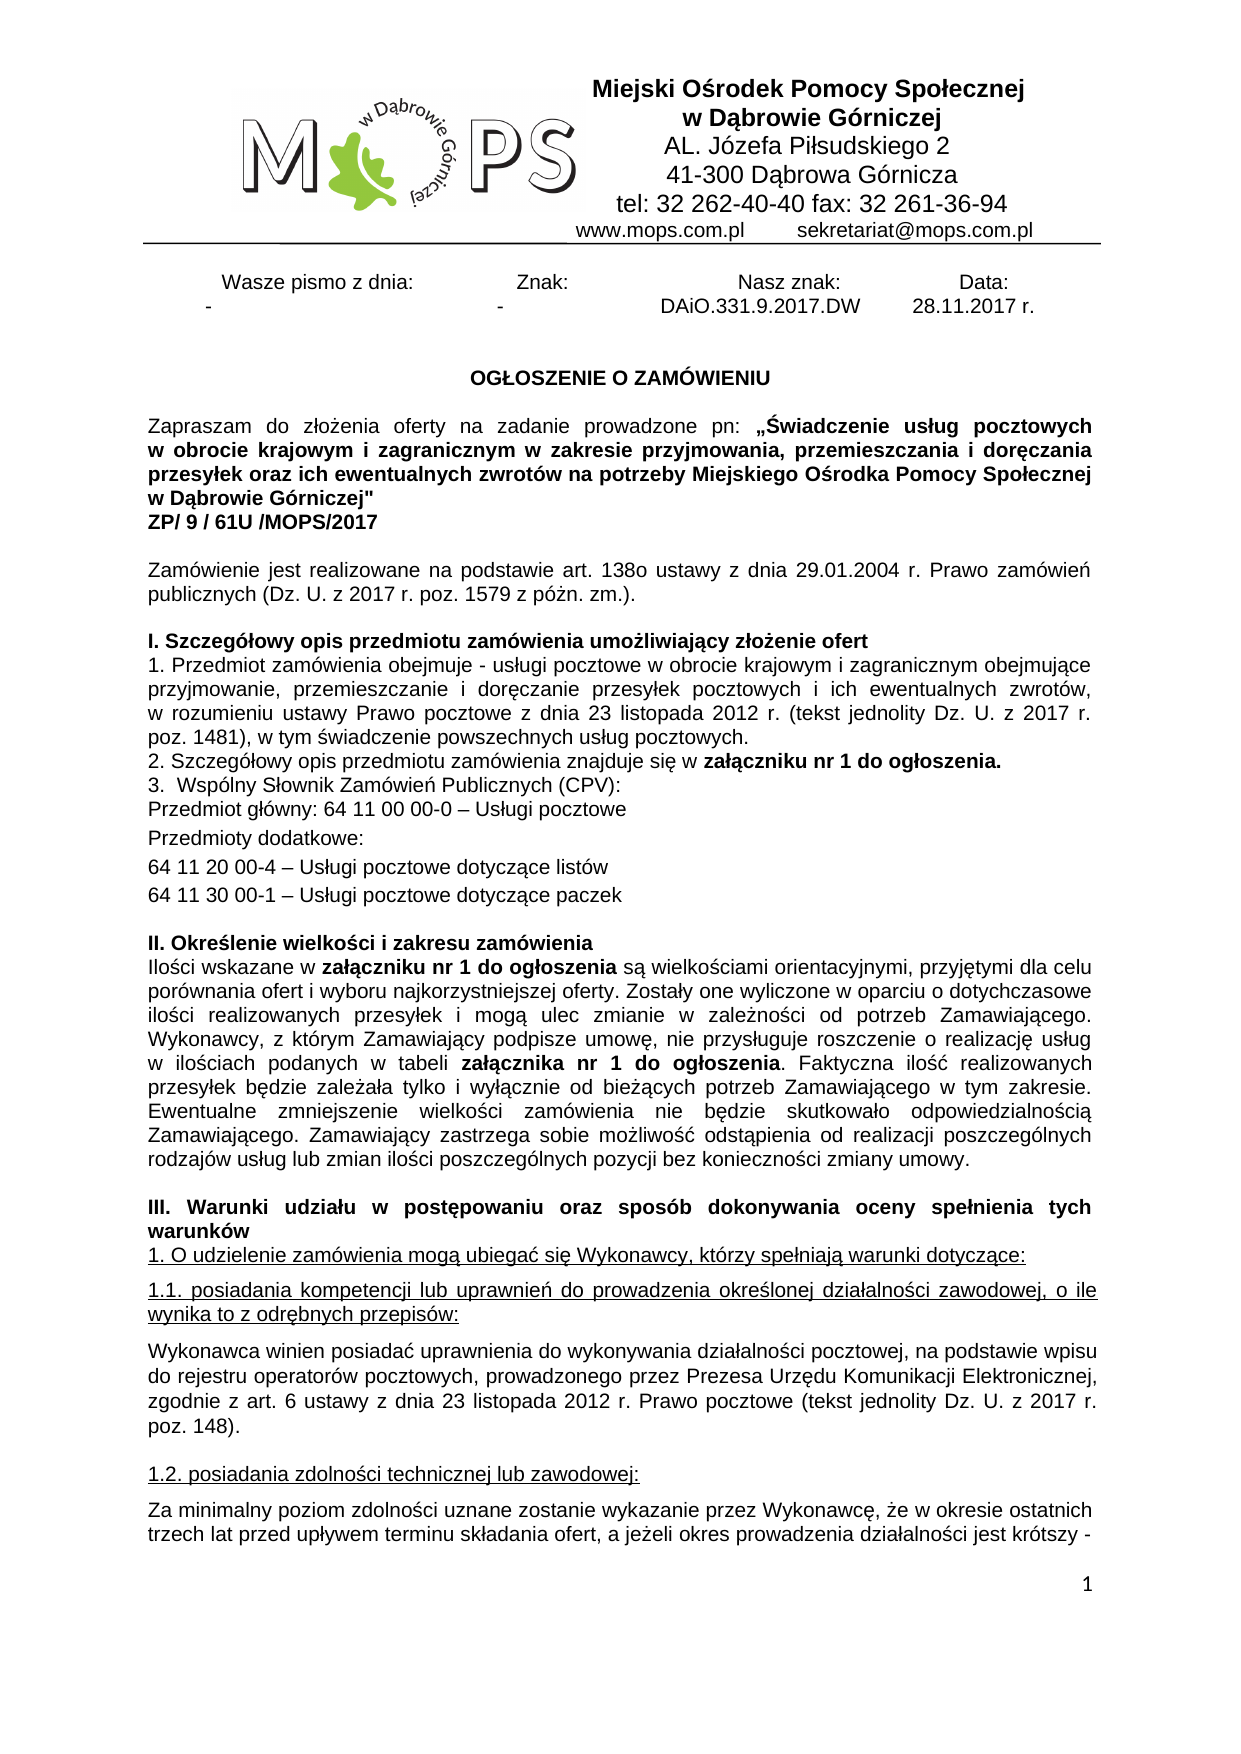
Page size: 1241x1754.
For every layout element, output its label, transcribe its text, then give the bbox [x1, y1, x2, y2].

text ZP/ 9 / 61U /MOPS/2017 [148, 509, 1093, 533]
text Za minimalny poziom zdolności uznane zostanie wykazanie przez Wykonawcę, że w okresie ostatnich trzech lat przed upływem terminu składania ofert, a jeżeli okres prowadzenia działalności jest krótszy [148, 1498, 1093, 1546]
text Przedmiot główny: 64 11 00 00-0 – Usługi pocztowe [148, 797, 1093, 821]
text II. Określenie wielkości i zakresu zamówienia [148, 931, 1093, 955]
text I. Szczegółowy opis przedmiotu zamówienia umożliwiający złożenie ofert [148, 629, 1093, 653]
text 1.2. posiadania zdolności technicznej lub zawodowej: [148, 1462, 1093, 1486]
picture [231, 88, 586, 212]
text 1. O udzielenie zamówienia mogą ubiegać się Wykonawcy, którzy spełniają warunki dotyczące: [148, 1243, 1093, 1267]
text Zamówienie jest realizowane na podstawie art. 138o ustawy z dnia 29.01.2004 r. Prawo zamówień publicznych (Dz. U. z 2017 r. poz. 1579 z póżn. zm.). [148, 557, 1093, 605]
text Wykonawca winien posiadać uprawnienia do wykonywania działalności pocztowej, na podstawie wpisu do rejestru operatorów pocztowych, prowadzonego przez Prezesa Urzędu Komunikacji Elektronicznej, zgodnie z art. 6 ustawy z dnia 23 listopada 2012 r. Prawo pocztowe (tekst jednolity Dz. U. z 2017 r. poz. 148). [148, 1338, 1098, 1438]
text Zapraszam do złożenia oferty na zadanie prowadzone pn: „Świadczenie usług pocztowych w obrocie krajowym i zagranicznym w zakresie przyjmowania, przemieszczania i doręczania przesyłek oraz ich ewentualnych zwrotów na potrzeby Miejskiego Ośrodka Pomocy Społecznej w Dąbrowie Górniczej" [148, 414, 1093, 509]
text 2. Szczegółowy opis przedmiotu zamówienia znajduje się w załączniku nr 1 do ogłoszenia. [148, 749, 1093, 773]
text wynika to z odrębnych przepisów: [148, 1300, 1098, 1326]
text 64 11 30 00-1 – Usługi pocztowe dotyczące paczek [148, 883, 1093, 907]
text 64 11 20 00-4 – Usługi pocztowe dotyczące listów [148, 854, 1093, 878]
text - - DAiO.331.9.2017.DW 28.11.2017 r. [148, 293, 1093, 317]
text Przedmioty dodatkowe: [148, 826, 1093, 850]
text 3. Wspólny Słownik Zamówień Publicznych (CPV): [148, 773, 1093, 797]
text Ilości wskazane w załączniku nr 1 do ogłoszenia są wielkościami orientacyjnymi, przyjętymi dla celu porównania ofert i wyboru najkorzystniejszej oferty. Zostały one wyliczone w oparciu o dotychczasowe ilości realizowanych przesyłek i mogą ulec zmianie w zależności od potrzeb Zamawiającego. Wykonawcy, z którym Zamawiający podpisze umowę, nie przysługuje roszczenie o realizację usług w ilościach podanych w tabeli załącznika nr 1 do ogłoszenia. Faktyczna ilość realizowanych przesyłek będzie zależała tylko i wyłącznie od bieżących potrzeb Zamawiającego w tym zakresie. Ewentualne zmniejszenie wielkości zamówienia nie będzie skutkowało odpowiedzialnością Zamawiającego. Zamawiający zastrzega sobie możliwość odstąpienia od realizacji poszczególnych rodzajów usług lub zmian ilości poszczególnych pozycji bez konieczności zmiany umowy. [148, 955, 1093, 1171]
subtitle OGŁOSZENIE O ZAMÓWIENIU [148, 366, 1093, 390]
text III. Warunki udziału w postępowaniu oraz sposób dokonywania oceny spełnienia tych warunków [148, 1195, 1093, 1243]
text 1. Przedmiot zamówienia obejmuje - usługi pocztowe w obrocie krajowym i zagranicznym obejmujące przyjmowanie, przemieszczanie i doręczanie przesyłek pocztowych i ich ewentualnych zwrotów, w rozumieniu ustawy Prawo pocztowe z dnia 23 listopada 2012 r. (tekst jednolity Dz. U. z 2017 r. poz. 1481), w tym świadczenie powszechnych usług pocztowych. [148, 653, 1093, 749]
text 1.1. posiadania kompetencji lub uprawnień do prowadzenia określonej działalności zawodowej, o ile [148, 1278, 1098, 1299]
